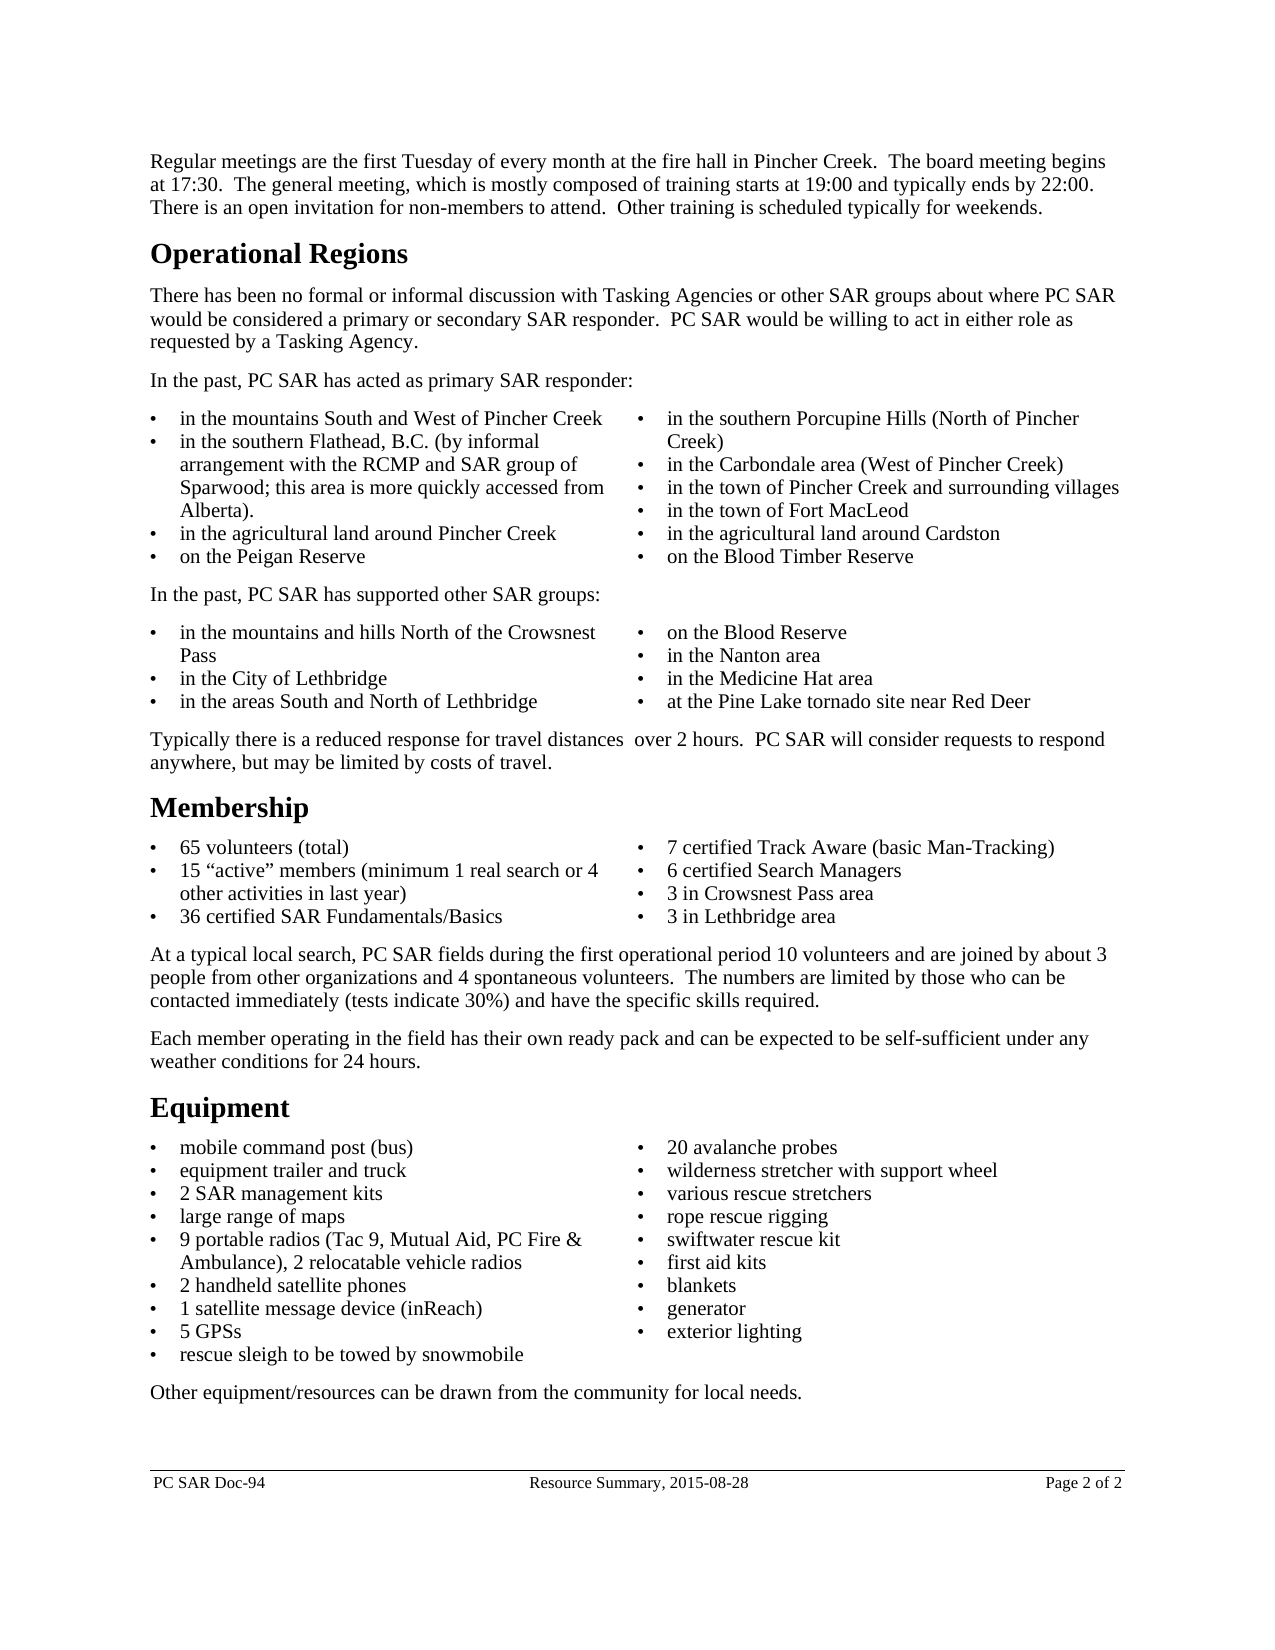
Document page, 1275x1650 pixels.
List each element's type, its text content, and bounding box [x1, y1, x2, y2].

list in the town of Pincher Creek and surrounding villages [637, 476, 1125, 498]
subtitle Membership [150, 792, 1125, 824]
list first aid kits [637, 1251, 1125, 1274]
list mobile command post (bus) [150, 1136, 637, 1158]
subtitle Equipment [150, 1091, 1125, 1123]
list 20 avalanche probes [637, 1136, 1125, 1158]
subtitle Operational Regions [150, 237, 1125, 269]
text Regular meetings are the first Tuesday of every month at the fire hall in Pincher Creek. The board meeting begins at 17:30. The general meeting, which is mostly composed of training starts at 19:00 and typically ends by 22:00. There is an open invitation for non-members to attend. Other training is scheduled typically for weekends. [150, 150, 1125, 219]
list various rescue stretchers [637, 1182, 1125, 1204]
list 36 certified SAR Fundamentals/Basics [150, 905, 637, 928]
list 65 volunteers (total) [150, 836, 637, 859]
list in the Carbondale area (West of Pincher Creek) [637, 452, 1125, 476]
list in the Medicine Hat area [637, 667, 1125, 690]
text In the past, PC SAR has acted as primary SAR responder: [150, 368, 1125, 391]
text Typically there is a reduced response for travel distances over 2 hours. PC SAR will consider requests to respond anywhere, but may be limited by costs of travel. [150, 728, 1125, 774]
list rope rescue rigging [637, 1204, 1125, 1228]
list exterior lighting [637, 1320, 1125, 1343]
list 15 “active” members (minimum 1 real search or 4 other activities in last year) [150, 859, 637, 905]
list in the areas South and North of Lethbridge [150, 690, 637, 713]
list 9 portable radios (Tac 9, Mutual Aid, PC Fire & Ambulance), 2 relocatable vehicle radios [150, 1228, 637, 1274]
list swiftwater rescue kit [637, 1228, 1125, 1251]
list at the Pine Lake tornado site near Red Deer [637, 690, 1125, 713]
list 2 SAR management kits [150, 1182, 637, 1204]
list blankets [637, 1274, 1125, 1297]
text At a typical local search, PC SAR fields during the first operational period 10 volunteers and are joined by about 3 people from other organizations and 4 spontaneous volunteers. The numbers are limited by those who can be contacted immediately (tests indicate 30%) and have the specific skills required. [150, 943, 1125, 1012]
list in the agricultural land around Cardston [637, 522, 1125, 544]
list in the southern Flathead, B.C. (by informal arrangement with the RCMP and SAR group of Sparwood; this area is more quickly accessed from Alberta). [150, 429, 637, 522]
text There has been no formal or informal discussion with Tasking Agencies or other SAR groups about where PC SAR would be considered a primary or secondary SAR responder. PC SAR would be willing to act in either role as requested by a Tasking Agency. [150, 284, 1125, 353]
list 3 in Lethbridge area [637, 905, 1125, 928]
list generator [637, 1297, 1125, 1320]
list in the Nanton area [637, 644, 1125, 667]
list in the southern Porcupine Hills (North of Pincher Creek) [637, 406, 1125, 452]
list on the Blood Timber Reserve [637, 544, 1125, 568]
list 3 in Crowsnest Pass area [637, 882, 1125, 905]
list 7 certified Track Aware (basic Man-Tracking) [637, 836, 1125, 859]
list 2 handheld satellite phones [150, 1274, 637, 1297]
list on the Blood Reserve [637, 621, 1125, 644]
list 5 GPSs [150, 1320, 637, 1343]
list 6 certified Search Managers [637, 859, 1125, 882]
list in the City of Lethbridge [150, 667, 637, 690]
list 1 satellite message device (inReach) [150, 1297, 637, 1320]
list equipment trailer and truck [150, 1158, 637, 1182]
text In the past, PC SAR has supported other SAR groups: [150, 583, 1125, 606]
list on the Peigan Reserve [150, 544, 637, 568]
list large range of maps [150, 1204, 637, 1228]
list wilderness stretcher with support wheel [637, 1158, 1125, 1182]
text Each member operating in the field has their own ready pack and can be expected to be self-sufficient under any weather conditions for 24 hours. [150, 1027, 1125, 1073]
list in the mountains and hills North of the Crowsnest Pass [150, 621, 637, 667]
list rescue sleigh to be towed by snowmobile [150, 1343, 637, 1366]
text Other equipment/resources can be drawn from the community for local needs. [150, 1381, 1125, 1404]
list in the town of Fort MacLeod [637, 498, 1125, 522]
list in the mountains South and West of Pincher Creek [150, 406, 637, 429]
list in the agricultural land around Pincher Creek [150, 522, 637, 544]
